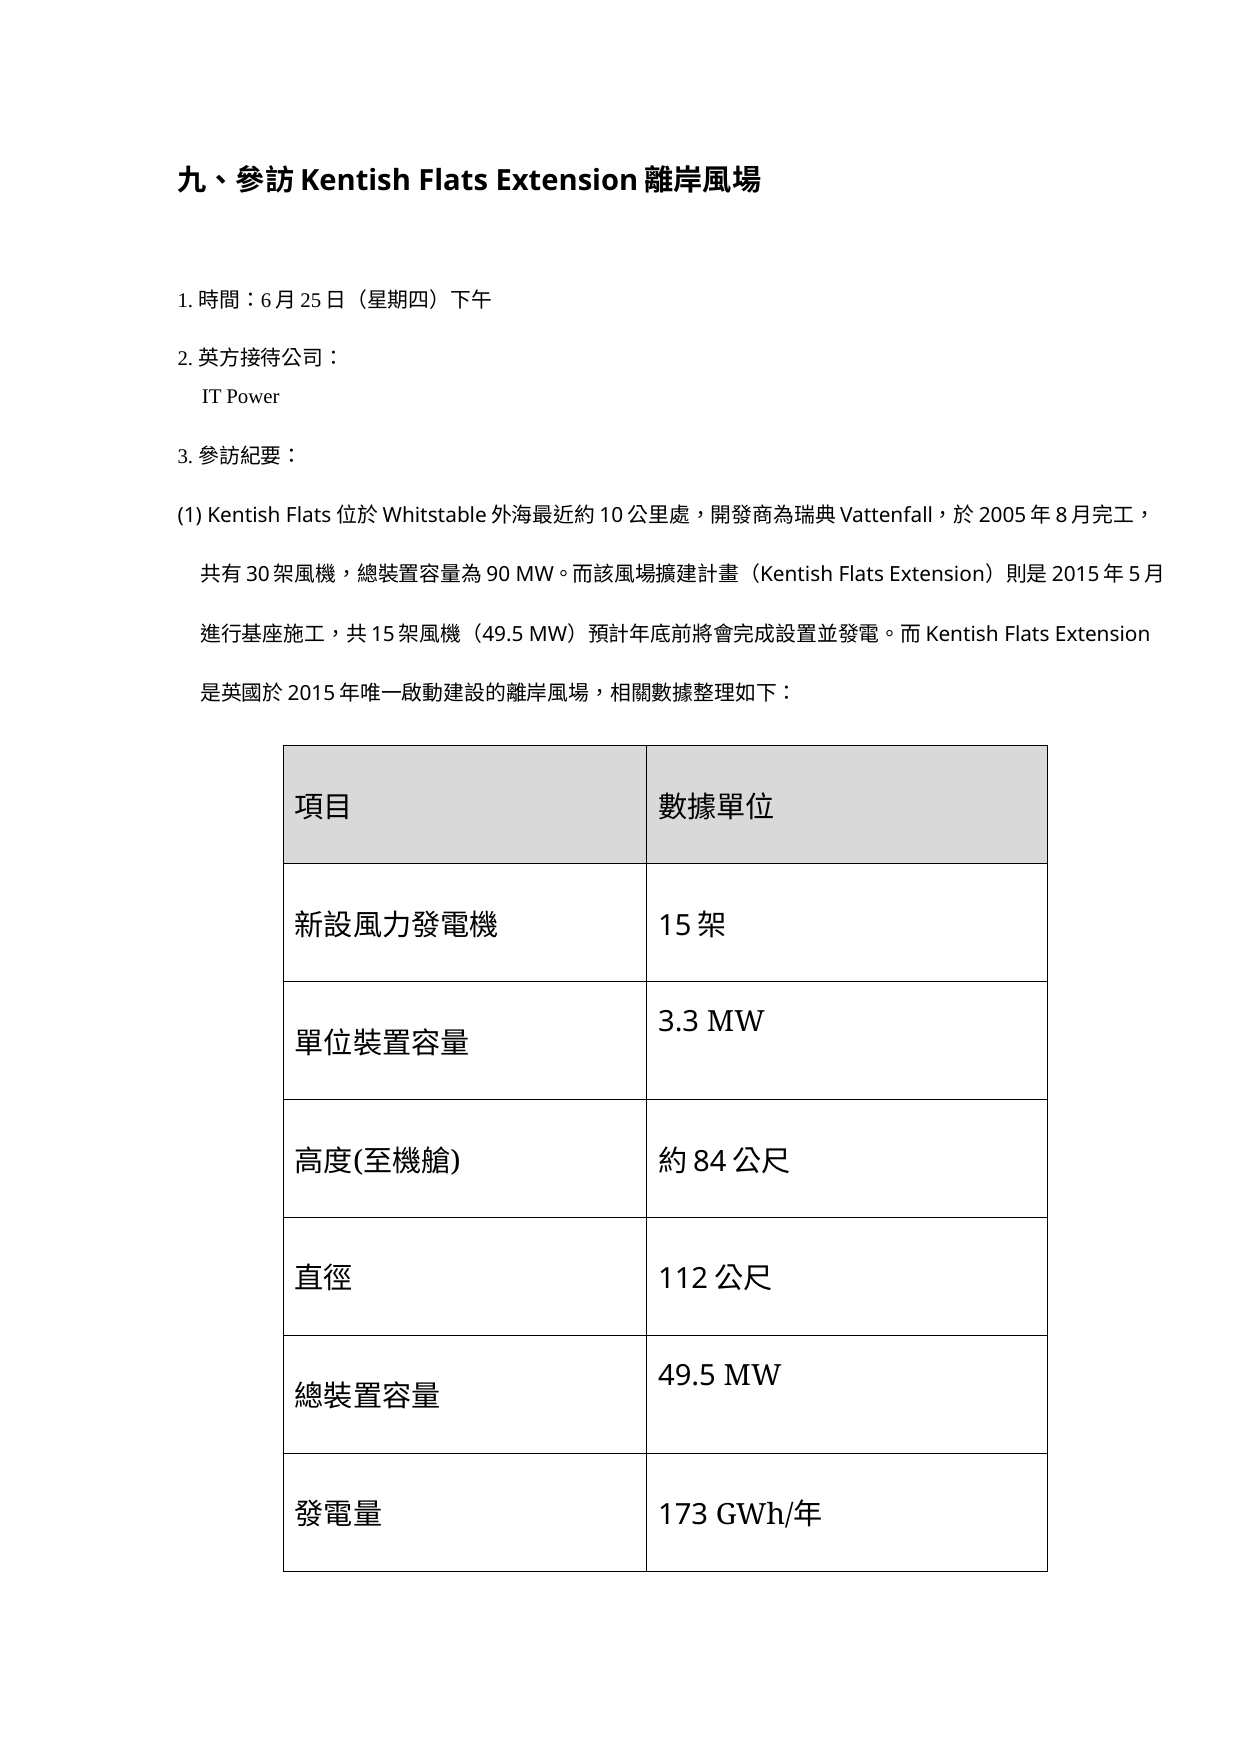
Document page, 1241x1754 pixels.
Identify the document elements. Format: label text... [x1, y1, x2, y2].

table_cell 3.3 MW [647, 982, 1047, 1099]
table_cell 直徑 [284, 1218, 646, 1335]
table_cell 15架 [647, 864, 1047, 981]
subtitle (1) Kentish Flats 位於Whitstable外海最近約10公里處，開發商為瑞典Vattenfall，於2005年8月完工，共有30架風機，總裝置容量為90 MW。而該風場擴建計畫（Kentish Flats Extension）則是2015年5月進行基座施工，共15架風機（49.5 MW）預計年底前將會完成設置並發電。而Kentish Flats Extension是英國於2015年唯一啟動建設的離岸風場，相關數據整理如下： [177, 493, 1165, 711]
table_cell 發電量 [284, 1454, 646, 1571]
table_cell 約84公尺 [647, 1100, 1047, 1217]
subtitle 九、參訪Kentish Flats Extension離岸風場 [177, 138, 1165, 217]
table_cell 總裝置容量 [284, 1336, 646, 1453]
subtitle 1. 時間：6月25日（星期四）下午 [177, 278, 1165, 318]
subtitle 3. 參訪紀要： [177, 435, 1165, 474]
table_header 項目 [284, 746, 646, 863]
subtitle 2. 英方接待公司： IT Power [177, 337, 1165, 416]
table_cell 高度(至機艙) [284, 1100, 646, 1217]
table_cell 新設風力發電機 [284, 864, 646, 981]
table_cell 173 GWh/年 [647, 1454, 1047, 1571]
table_header 數據單位 [647, 746, 1047, 863]
table_cell 單位裝置容量 [284, 982, 646, 1099]
table_cell 49.5 MW [647, 1336, 1047, 1453]
table_cell 112公尺 [647, 1218, 1047, 1335]
